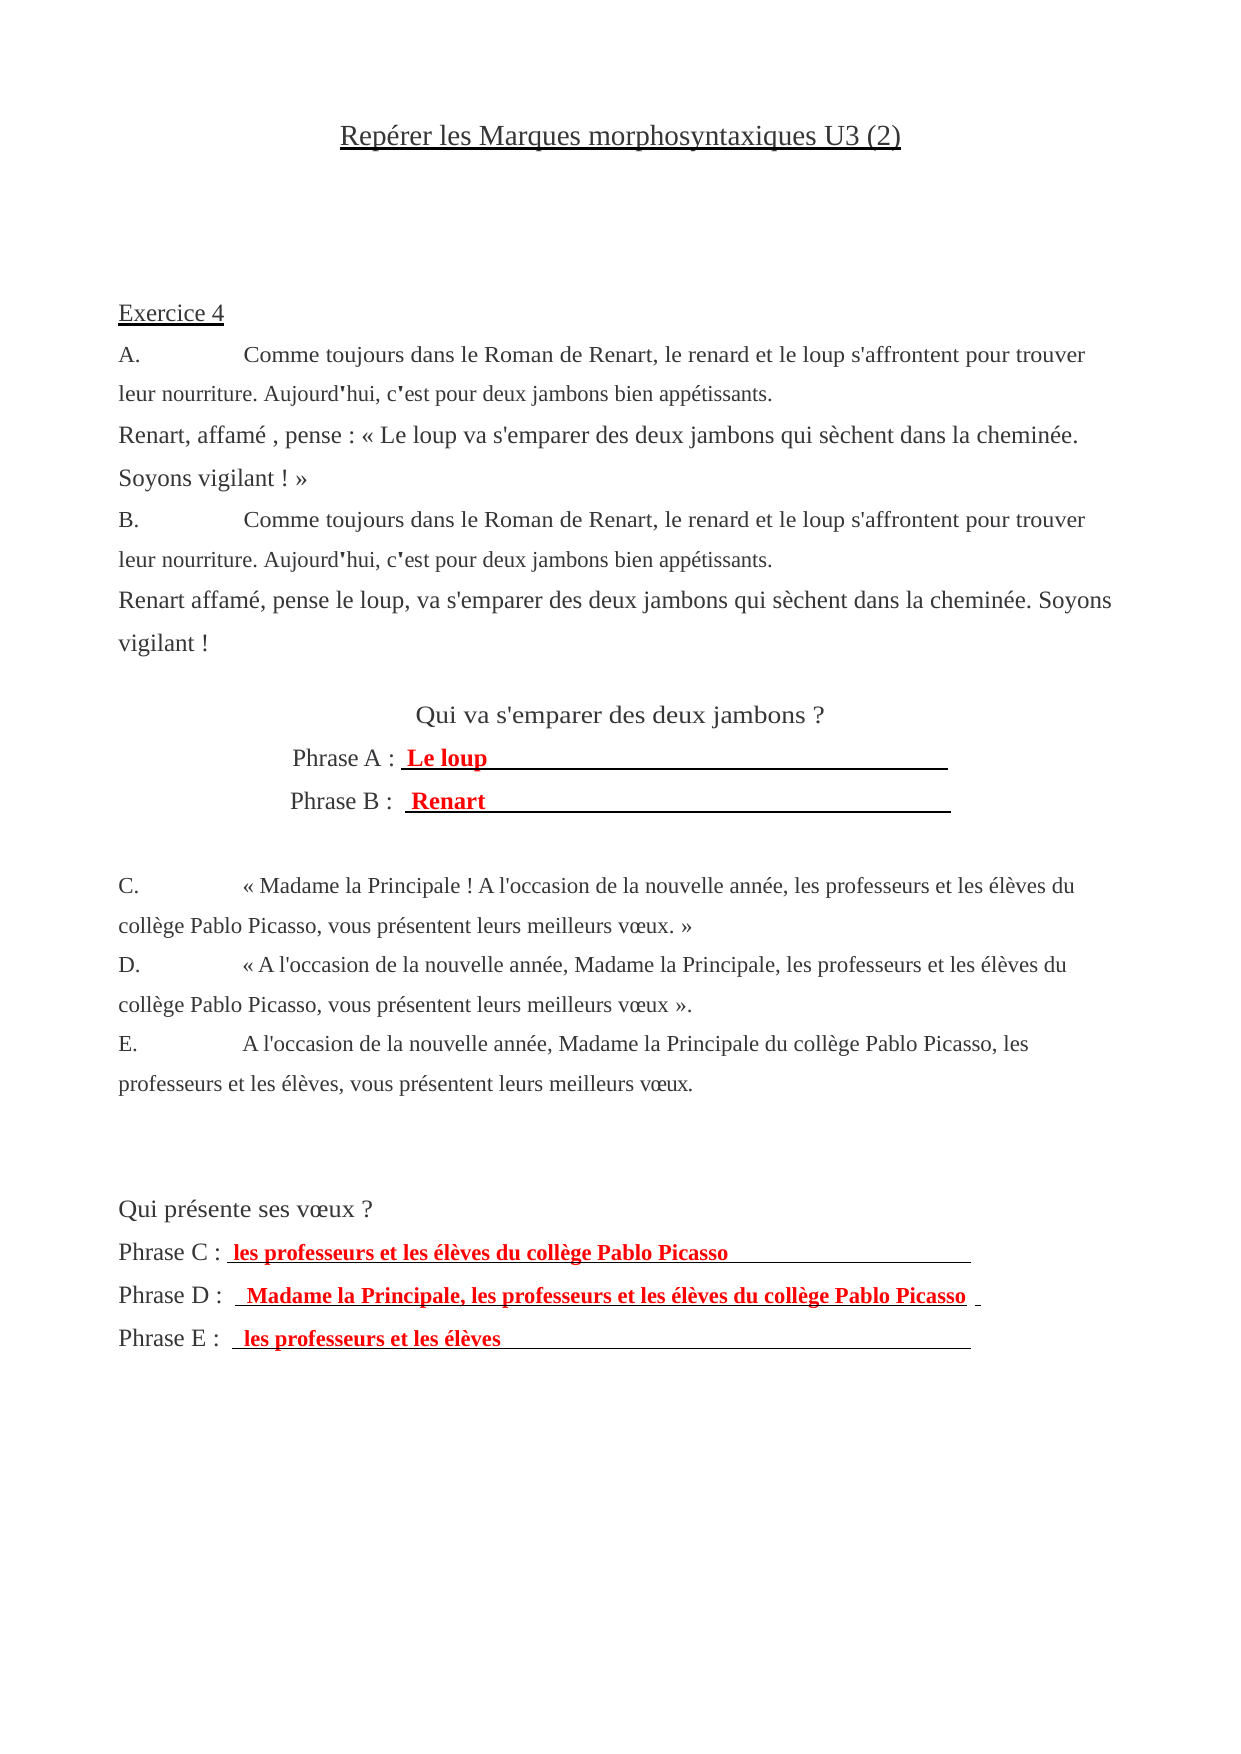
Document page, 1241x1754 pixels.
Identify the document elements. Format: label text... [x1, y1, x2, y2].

list Comme toujours dans le Roman de Renart, le renard et le loup s'affrontent pour trouver leur nourriture. Aujourd'hui, c'est pour deux jambons bien appétissants. [118, 506, 1122, 572]
text Phrase D : Madame la Principale, les professeurs et les élèves du collège Pablo Picasso [118, 1280, 1122, 1309]
text Repérer les Marques morphosyntaxiques U3 (2) [118, 118, 1122, 152]
text Phrase C : les professeurs et les élèves du collège Pablo Picasso [118, 1237, 1122, 1266]
text Phrase A : Le loup [118, 743, 1122, 772]
text Exercice 4 [118, 298, 1122, 327]
list A l'occasion de la nouvelle année, Madame la Principale du collège Pablo Picasso, les professeurs et les élèves, vous présentent leurs meilleurs vœux. [118, 1031, 1122, 1096]
list Comme toujours dans le Roman de Renart, le renard et le loup s'affrontent pour trouver leur nourriture. Aujourd'hui, c'est pour deux jambons bien appétissants. [118, 341, 1122, 407]
list Renart, affamé , pense : « Le loup va s'emparer des deux jambons qui sèchent dans la cheminée. Soyons vigilant ! » [118, 420, 1122, 492]
list « A l'occasion de la nouvelle année, Madame la Principale, les professeurs et les élèves du collège Pablo Picasso, vous présentent leurs meilleurs vœux ». [118, 952, 1122, 1017]
text Phrase E : les professeurs et les élèves [118, 1323, 1122, 1352]
list « Madame la Principale ! A l'occasion de la nouvelle année, les professeurs et les élèves du collège Pablo Picasso, vous présentent leurs meilleurs vœux. » [118, 873, 1122, 938]
text Renart affamé, pense le loup, va s'emparer des deux jambons qui sèchent dans la cheminée. Soyons vigilant ! [118, 585, 1122, 657]
text Phrase B : Renart [118, 786, 1122, 815]
text Qui va s'emparer des deux jambons ? [118, 700, 1122, 729]
text Qui présente ses vœux ? [118, 1194, 1122, 1223]
